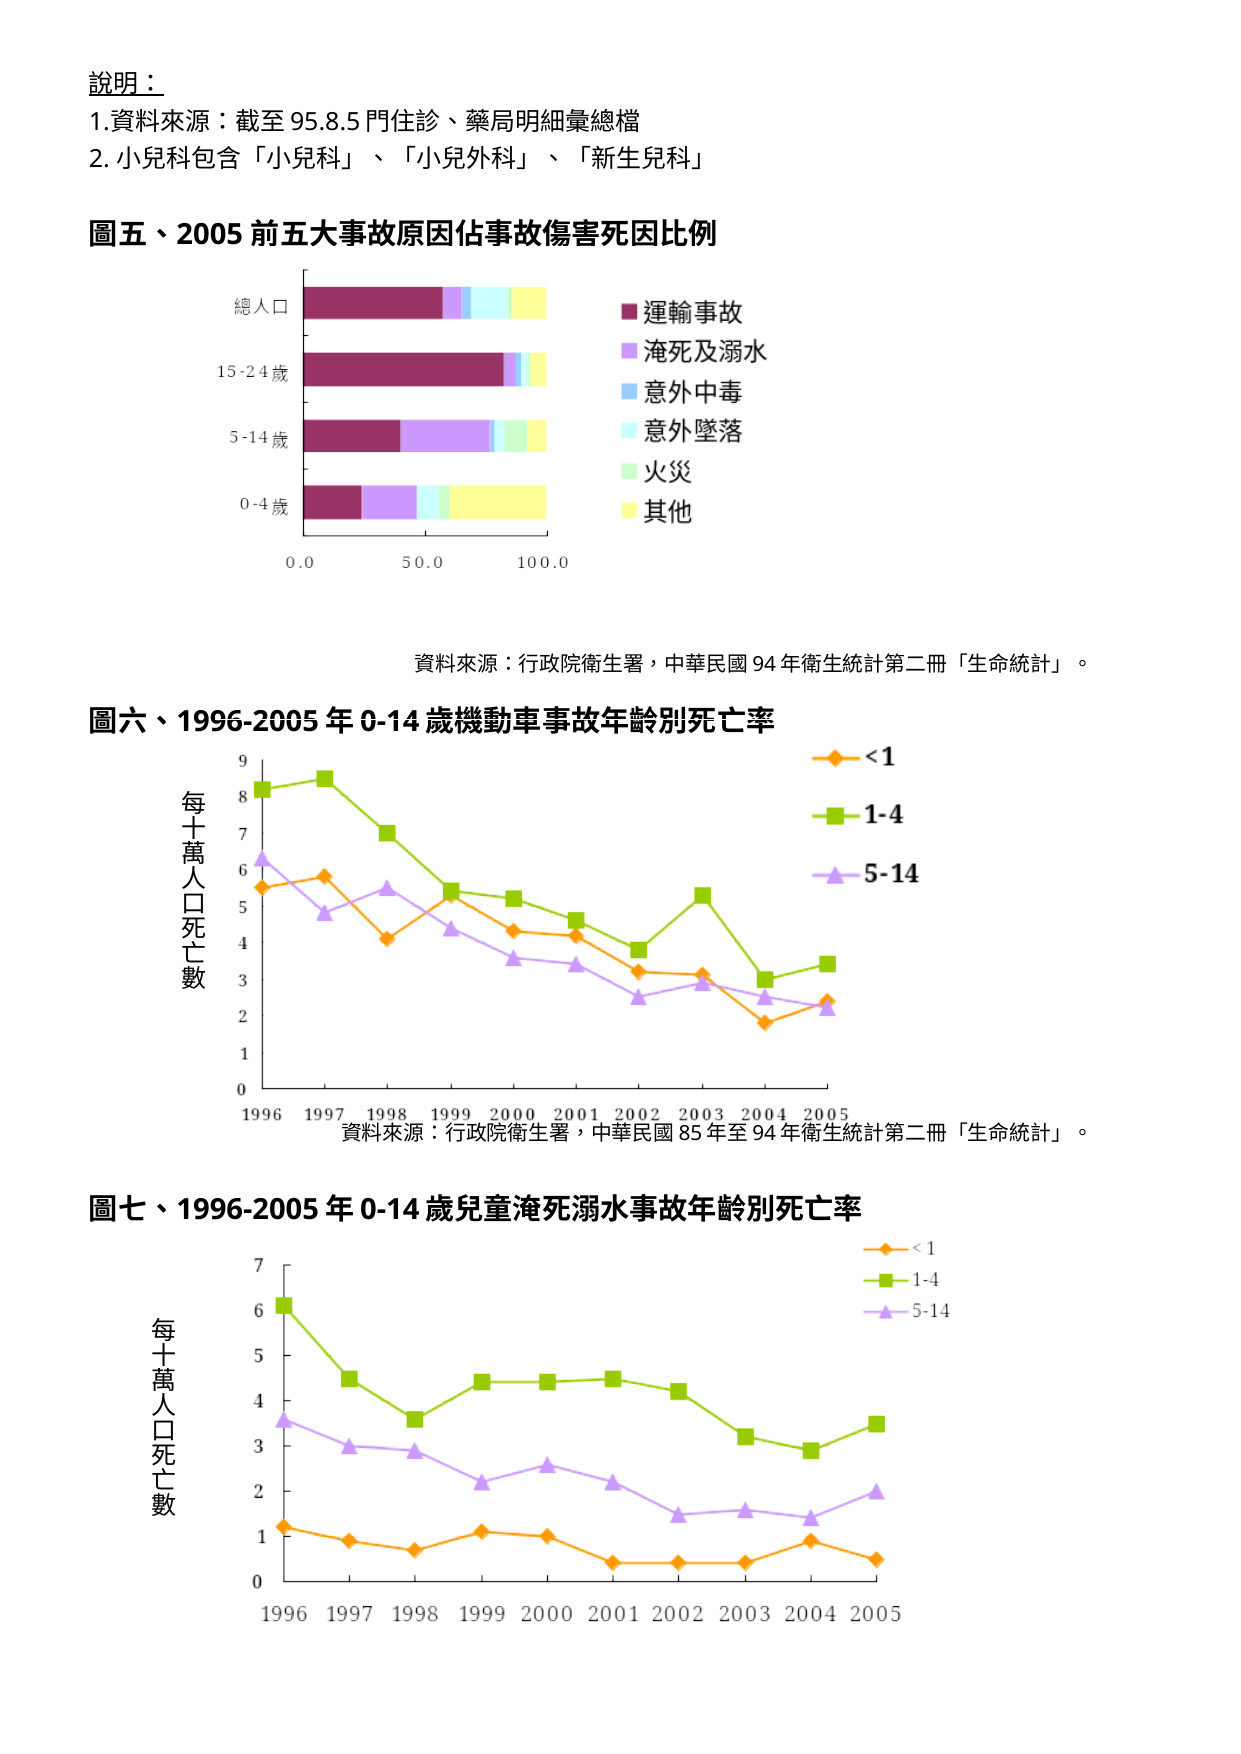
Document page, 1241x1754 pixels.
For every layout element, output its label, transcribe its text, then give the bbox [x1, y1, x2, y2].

text 圖六、1996-2005年0-14歲機動車事故年齡別死亡率 [89, 682, 1092, 757]
text 每十萬人口死亡數 [176, 791, 212, 1094]
text 1.資料來源：截至95.8.5門住診、藥局明細彙總檔 [89, 100, 1092, 138]
text 說明： [89, 63, 1092, 100]
text 圖七、1996-2005年0-14歲兒童淹死溺水事故年齡別死亡率 [89, 1169, 1092, 1244]
text 資料來源：行政院衛生署，中華民國94年衛生統計第二冊「生命統計」。 [89, 644, 1092, 682]
text 資料來源：行政院衛生署，中華民國85年至94年衛生統計第二冊「生命統計」。 [89, 1113, 1092, 1150]
text 圖五、2005 前五大事故原因佔事故傷害死因比例 [89, 194, 1092, 269]
text 每十萬人口死亡數 [146, 1317, 182, 1674]
text 2. 小兒科包含「小兒科」、「小兒外科」、「新生兒科」 [89, 138, 1092, 175]
